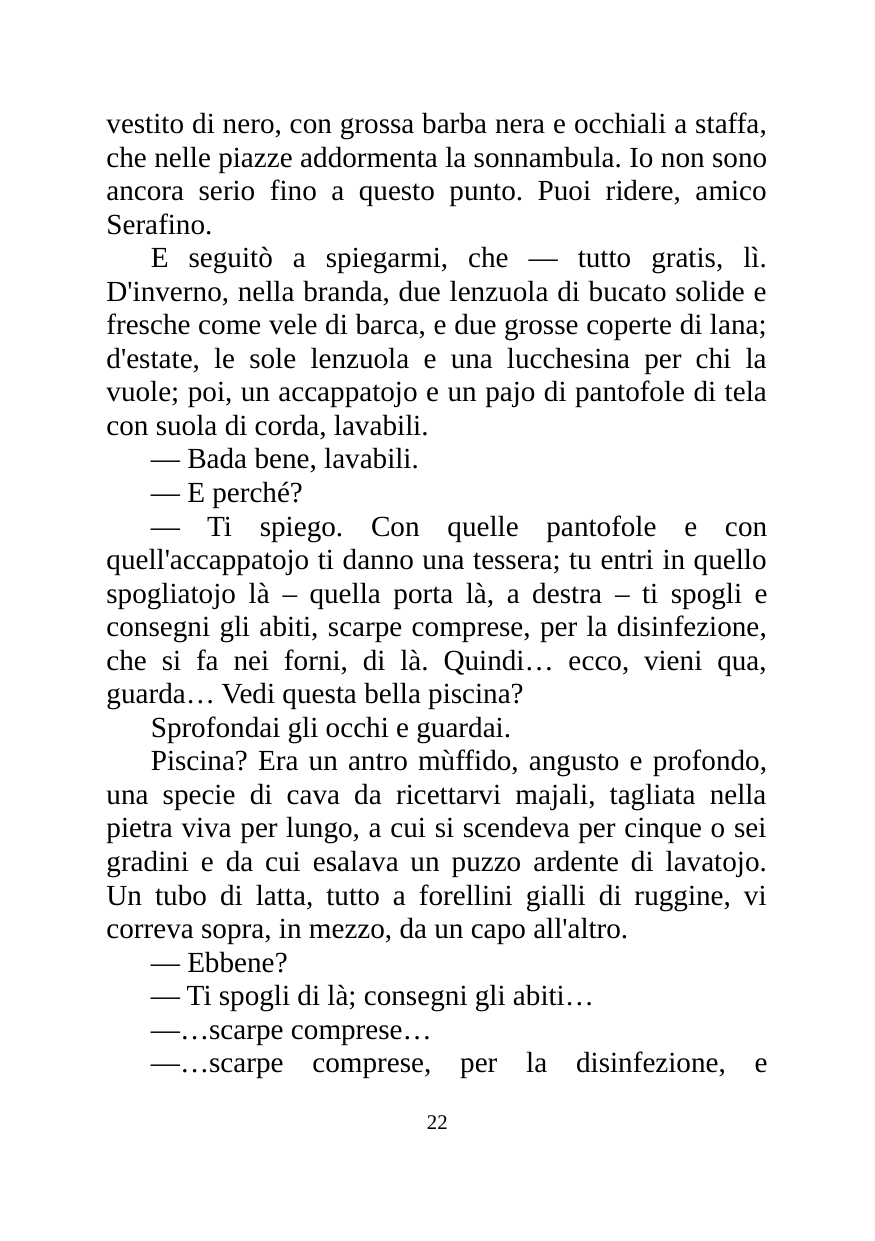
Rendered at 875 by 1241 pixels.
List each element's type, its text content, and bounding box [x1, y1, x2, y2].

text — Ebbene? [106, 945, 768, 978]
text — Ti spiego. Con quelle pantofole e con quell'accappatojo ti danno una tessera; tu entri in quello spogliatojo là – quella porta là, a destra – ti spogli e consegni gli abiti, scarpe comprese, per la disinfezione, che si fa nei forni, di là. Quindi… ecco, vieni qua, guarda… Vedi questa bella piscina? [106, 509, 768, 710]
text vestito di nero, con grossa barba nera e occhiali a staffa, che nelle piazze addormenta la sonnambula. Io non sono ancora serio fino a questo punto. Puoi ridere, amico Serafino. [106, 106, 768, 240]
text — Bada bene, lavabili. [106, 442, 768, 475]
text —…scarpe comprese… [106, 1012, 768, 1045]
text — Ti spogli di là; consegni gli abiti… [106, 978, 768, 1012]
text Sprofondai gli occhi e guardai. [106, 710, 768, 743]
text Piscina? Era un antro mùffido, angusto e profondo, una specie di cava da ricettarvi majali, tagliata nella pietra viva per lungo, a cui si scendeva per cinque o sei gradini e da cui esalava un puzzo ardente di lavatojo. Un tubo di latta, tutto a forellini gialli di ruggine, vi correva sopra, in mezzo, da un capo all'altro. [106, 743, 768, 945]
text — E perché? [106, 475, 768, 509]
text —…scarpe comprese, per la disinfezione, e [106, 1045, 768, 1079]
text E seguitò a spiegarmi, che — tutto gratis, lì. D'inverno, nella branda, due lenzuola di bucato solide e fresche come vele di barca, e due grosse coperte di lana; d'estate, le sole lenzuola e una lucchesina per chi la vuole; poi, un accappatojo e un pajo di pantofole di tela con suola di corda, lavabili. [106, 240, 768, 442]
